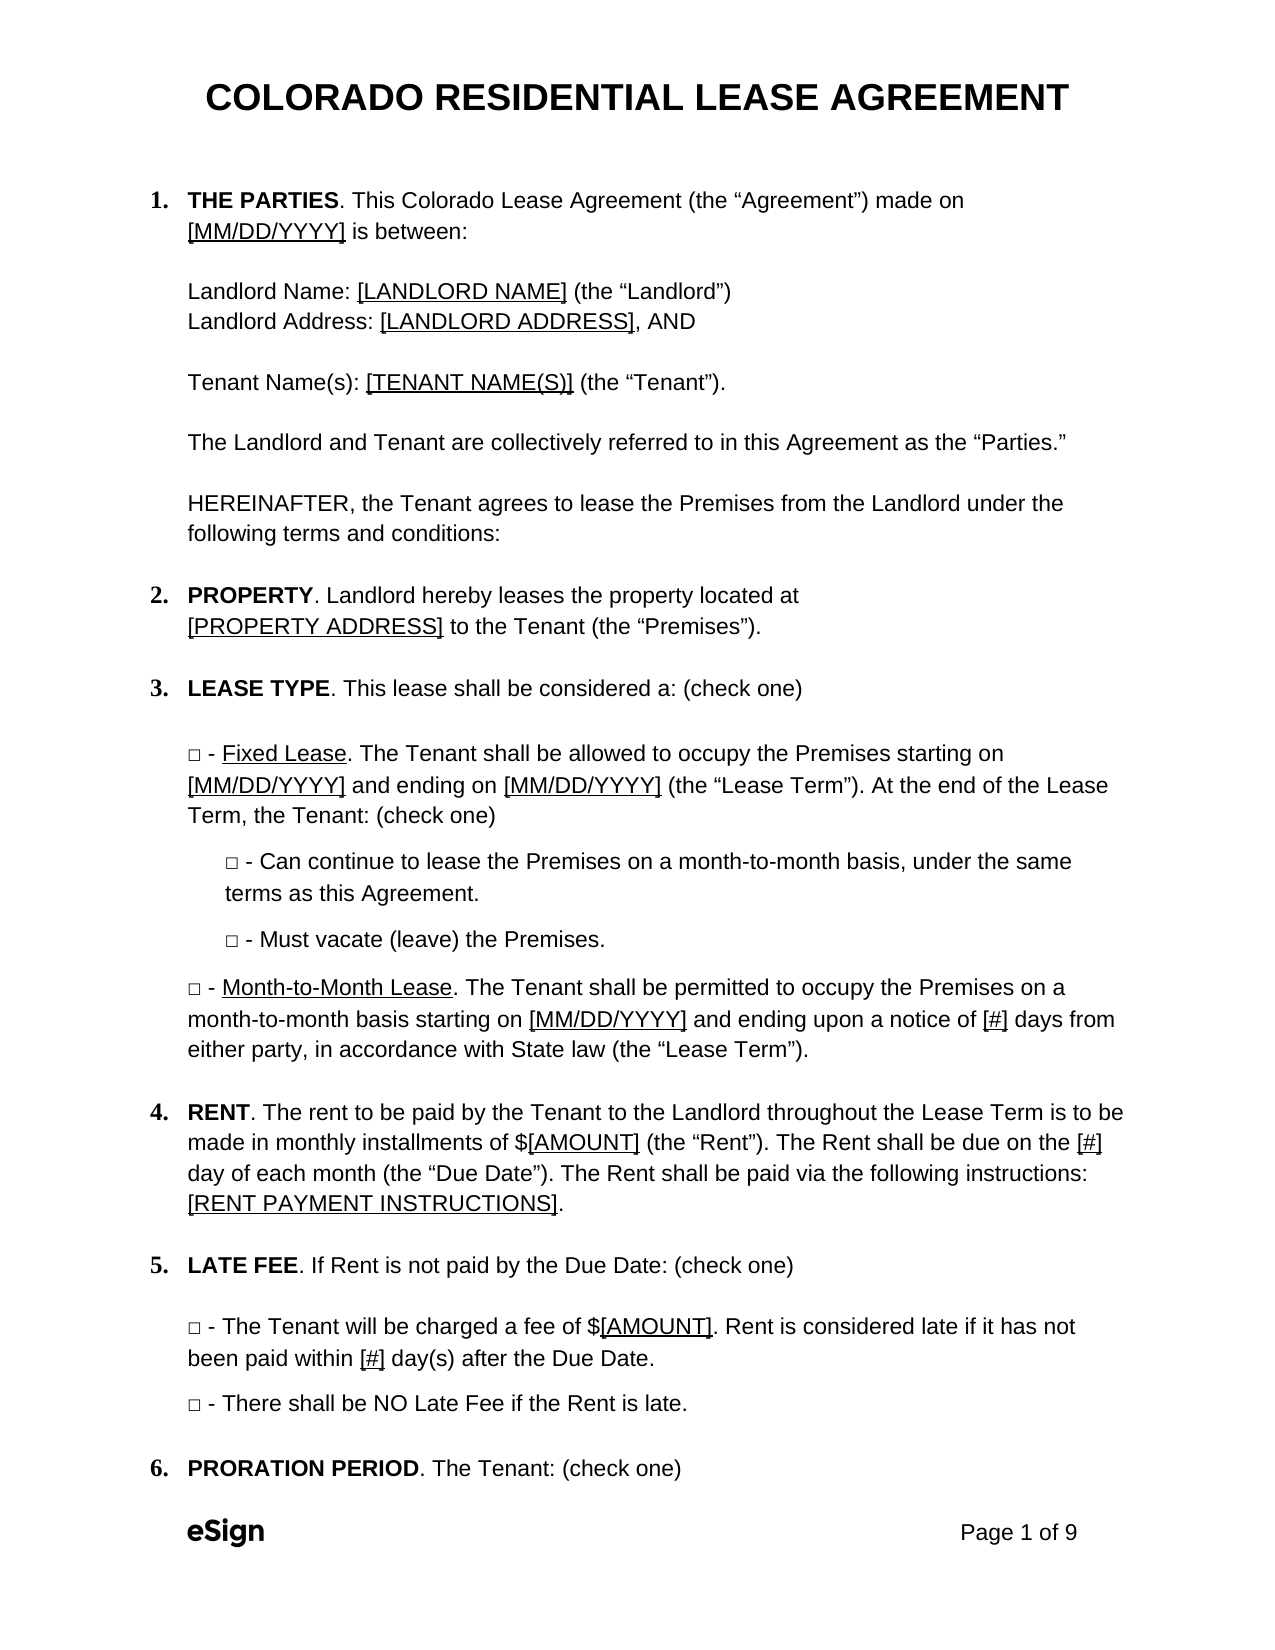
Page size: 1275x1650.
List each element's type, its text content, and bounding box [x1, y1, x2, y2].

list ☐ - The Tenant will be charged a fee of $[AMOUNT]. Rent is considered late if it has not been paid within [#] day(s) after the Due Date. [187, 1309, 1125, 1371]
list THE PARTIES. This Colorado Lease Agreement (the “Agreement”) made on [MM/DD/YYYY] is between: [150, 185, 1125, 244]
text ☐ - Can continue to lease the Premises on a month-to-month basis, under the same terms as this Agreement. [225, 845, 1125, 906]
list HEREINAFTER, the Tenant agrees to lease the Premises from the Landlord under the following terms and conditions: [187, 489, 1125, 546]
list The Landlord and Tenant are collectively referred to in this Agreement as the “Parties.” [187, 429, 1125, 455]
list PROPERTY. Landlord hereby leases the property located at [150, 580, 1125, 609]
list ☐ - Month-to-Month Lease. The Tenant shall be permitted to occupy the Premises on a month-to-month basis starting on [MM/DD/YYYY] and ending upon a notice of [#] days from either party, in accordance with State law (the “Lease Term”). [187, 971, 1125, 1063]
list ☐ - There shall be NO Late Fee if the Rent is late. [187, 1387, 1125, 1419]
list Landlord Name: [LANDLORD NAME] (the “Landlord”) [187, 278, 1125, 304]
list PRORATION PERIOD. The Tenant: (check one) [150, 1453, 1125, 1482]
text ☐ - Fixed Lease. The Tenant shall be allowed to occupy the Premises starting on [MM/DD/YYYY] and ending on [MM/DD/YYYY] (the “Lease Term”). At the end of the Lease Term, the Tenant: (check one) [187, 737, 1125, 828]
text ☐ - Must vacate (leave) the Premises. [225, 923, 1125, 954]
list Tenant Name(s): [TENANT NAME(S)] (the “Tenant”). [187, 369, 1125, 395]
list [PROPERTY ADDRESS] to the Tenant (the “Premises”). [187, 613, 1125, 639]
text COLORADO RESIDENTIAL LEASE AGREEMENT [150, 75, 1125, 118]
list RENT. The rent to be paid by the Tenant to the Landlord throughout the Lease Term is to be made in monthly installments of $[AMOUNT] (the “Rent”). The Rent shall be due on the [#] day of each month (the “Due Date”). The Rent shall be paid via the following instructions: [RENT PAYMENT INSTRUCTIONS]. [150, 1097, 1125, 1216]
list LATE FEE. If Rent is not paid by the Due Date: (check one) [150, 1250, 1125, 1279]
list Landlord Address: [LANDLORD ADDRESS], AND [187, 308, 1125, 334]
list LEASE TYPE. This lease shall be considered a: (check one) [150, 673, 1125, 702]
